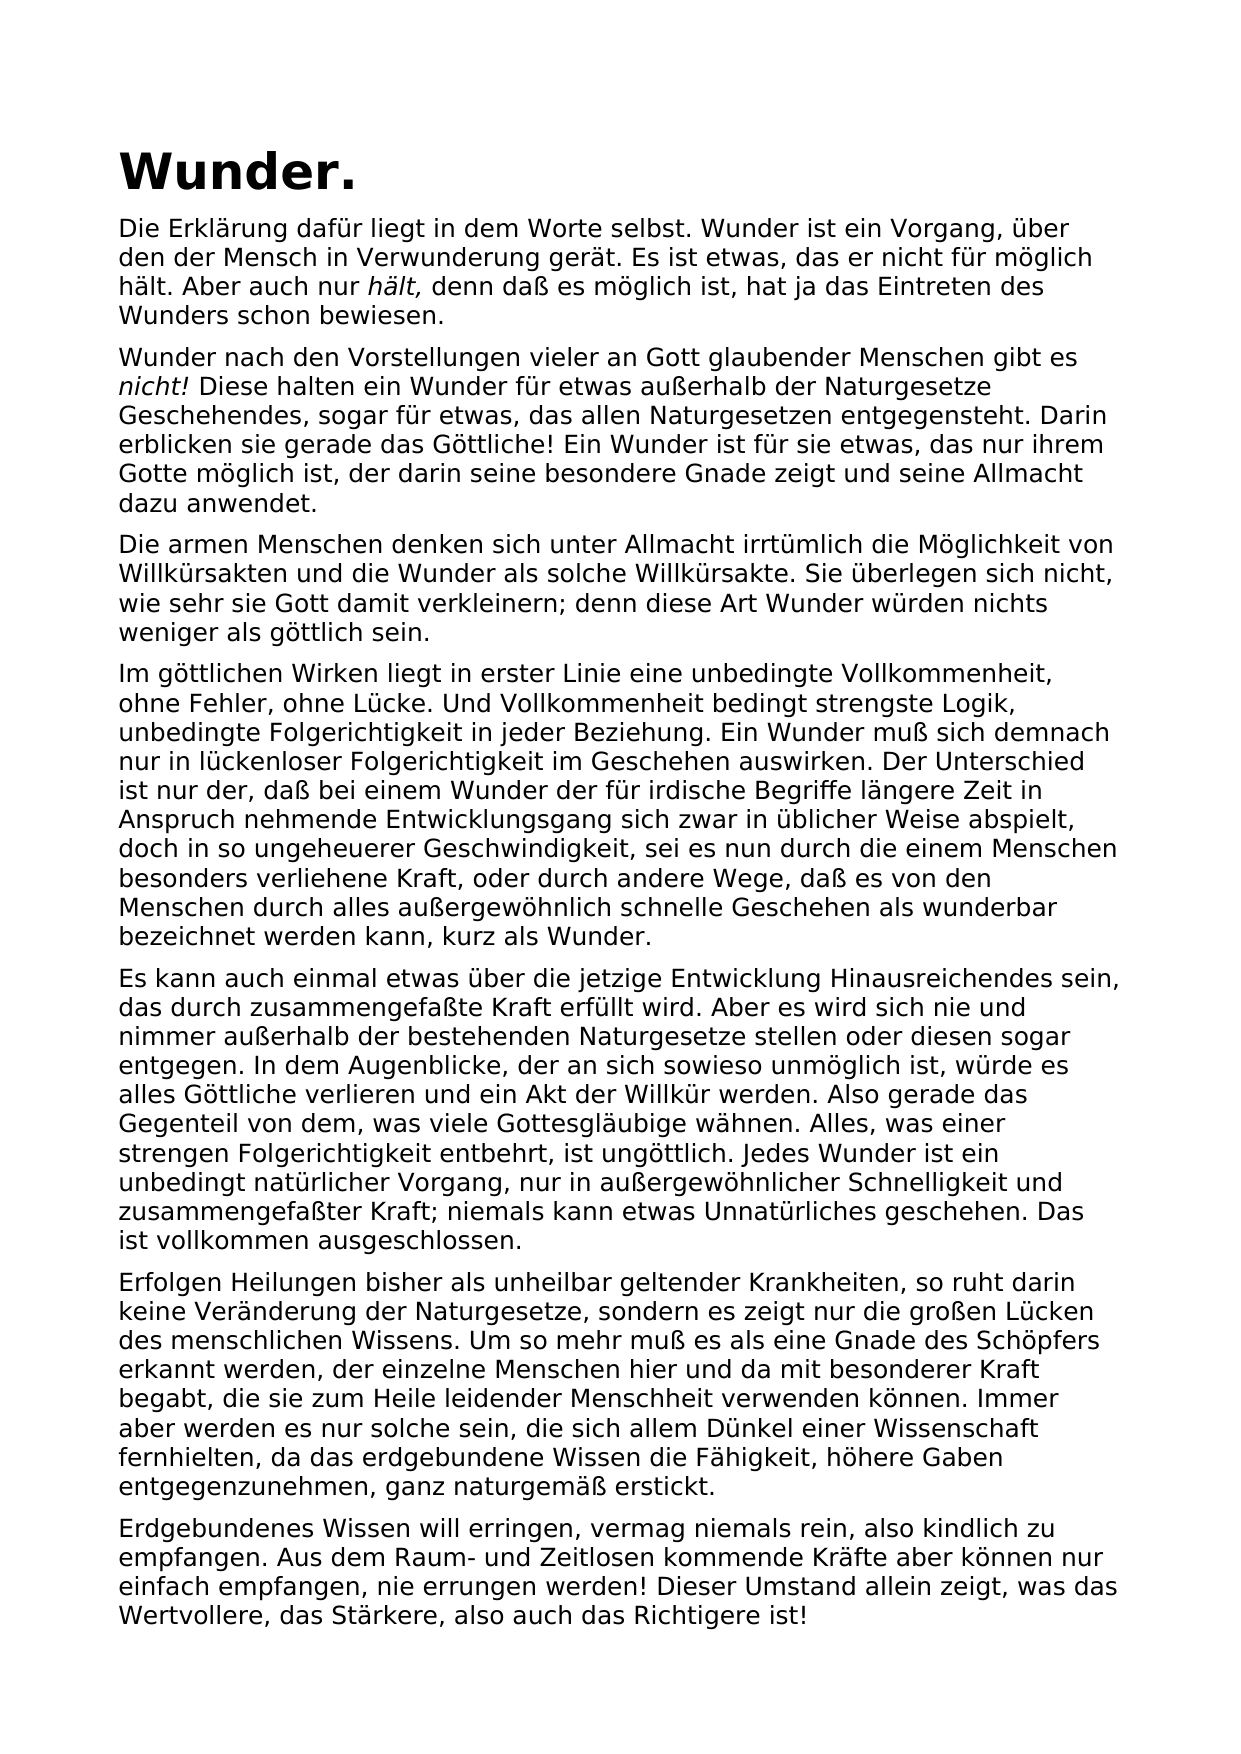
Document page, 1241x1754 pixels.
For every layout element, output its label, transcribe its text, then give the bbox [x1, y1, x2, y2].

text Erfolgen Heilungen bisher als unheilbar geltender Krankheiten, so ruht darin keine Veränderung der Naturgesetze, sondern es zeigt nur die großen Lücken des menschlichen Wissens. Um so mehr muß es als eine Gnade des Schöpfers erkannt werden, der einzelne Menschen hier und da mit besonderer Kraft begabt, die sie zum Heile leidender Menschheit verwenden können. Immer aber werden es nur solche sein, die sich allem Dünkel einer Wissenschaft fernhielten, da das erdgebundene Wissen die Fähigkeit, höhere Gaben entgegenzunehmen, ganz naturgemäß erstickt. [118, 1268, 1122, 1501]
text Die Erklärung dafür liegt in dem Worte selbst. Wunder ist ein Vorgang, über den der Mensch in Verwunderung gerät. Es ist etwas, das er nicht für möglich hält. Aber auch nur hält, denn daß es möglich ist, hat ja das Eintreten des Wunders schon bewiesen. [118, 214, 1122, 331]
text Im göttlichen Wirken liegt in erster Linie eine unbedingte Vollkommenheit, ohne Fehler, ohne Lücke. Und Vollkommenheit bedingt strengste Logik, unbedingte Folgerichtigkeit in jeder Beziehung. Ein Wunder muß sich demnach nur in lückenloser Folgerichtigkeit im Geschehen auswirken. Der Unterschied ist nur der, daß bei einem Wunder der für irdische Begriffe längere Zeit in Anspruch nehmende Entwicklungsgang sich zwar in üblicher Weise abspielt, doch in so ungeheuerer Geschwindigkeit, sei es nun durch die einem Menschen besonders verliehene Kraft, oder durch andere Wege, daß es von den Menschen durch alles außergewöhnlich schnelle Geschehen als wunderbar bezeichnet werden kann, kurz als Wunder. [118, 660, 1122, 951]
text Die armen Menschen denken sich unter Allmacht irrtümlich die Möglichkeit von Willkürsakten und die Wunder als solche Willkürsakte. Sie überlegen sich nicht, wie sehr sie Gott damit verkleinern; denn diese Art Wunder würden nichts weniger als göttlich sein. [118, 531, 1122, 647]
subtitle Wunder. [118, 143, 1122, 201]
text Erdgebundenes Wissen will erringen, vermag niemals rein, also kindlich zu empfangen. Aus dem Raum- und Zeitlosen kommende Kräfte aber können nur einfach empfangen, nie errungen werden! Dieser Umstand allein zeigt, was das Wertvollere, das Stärkere, also auch das Richtigere ist! [118, 1514, 1122, 1631]
text Wunder nach den Vorstellungen vieler an Gott glaubender Menschen gibt es nicht! Diese halten ein Wunder für etwas außerhalb der Naturgesetze Geschehendes, sogar für etwas, das allen Naturgesetzen entgegensteht. Darin erblicken sie gerade das Göttliche! Ein Wunder ist für sie etwas, das nur ihrem Gotte möglich ist, der darin seine besondere Gnade zeigt und seine Allmacht dazu anwendet. [118, 343, 1122, 518]
text Es kann auch einmal etwas über die jetzige Entwicklung Hinausreichendes sein, das durch zusammengefaßte Kraft erfüllt wird. Aber es wird sich nie und nimmer außerhalb der bestehenden Naturgesetze stellen oder diesen sogar entgegen. In dem Augenblicke, der an sich sowieso unmöglich ist, würde es alles Göttliche verlieren und ein Akt der Willkür werden. Also gerade das Gegenteil von dem, was viele Gottesgläubige wähnen. Alles, was einer strengen Folgerichtigkeit entbehrt, ist ungöttlich. Jedes Wunder ist ein unbedingt natürlicher Vorgang, nur in außergewöhnlicher Schnelligkeit und zusammengefaßter Kraft; niemals kann etwas Unnatürliches geschehen. Das ist vollkommen ausgeschlossen. [118, 964, 1122, 1256]
